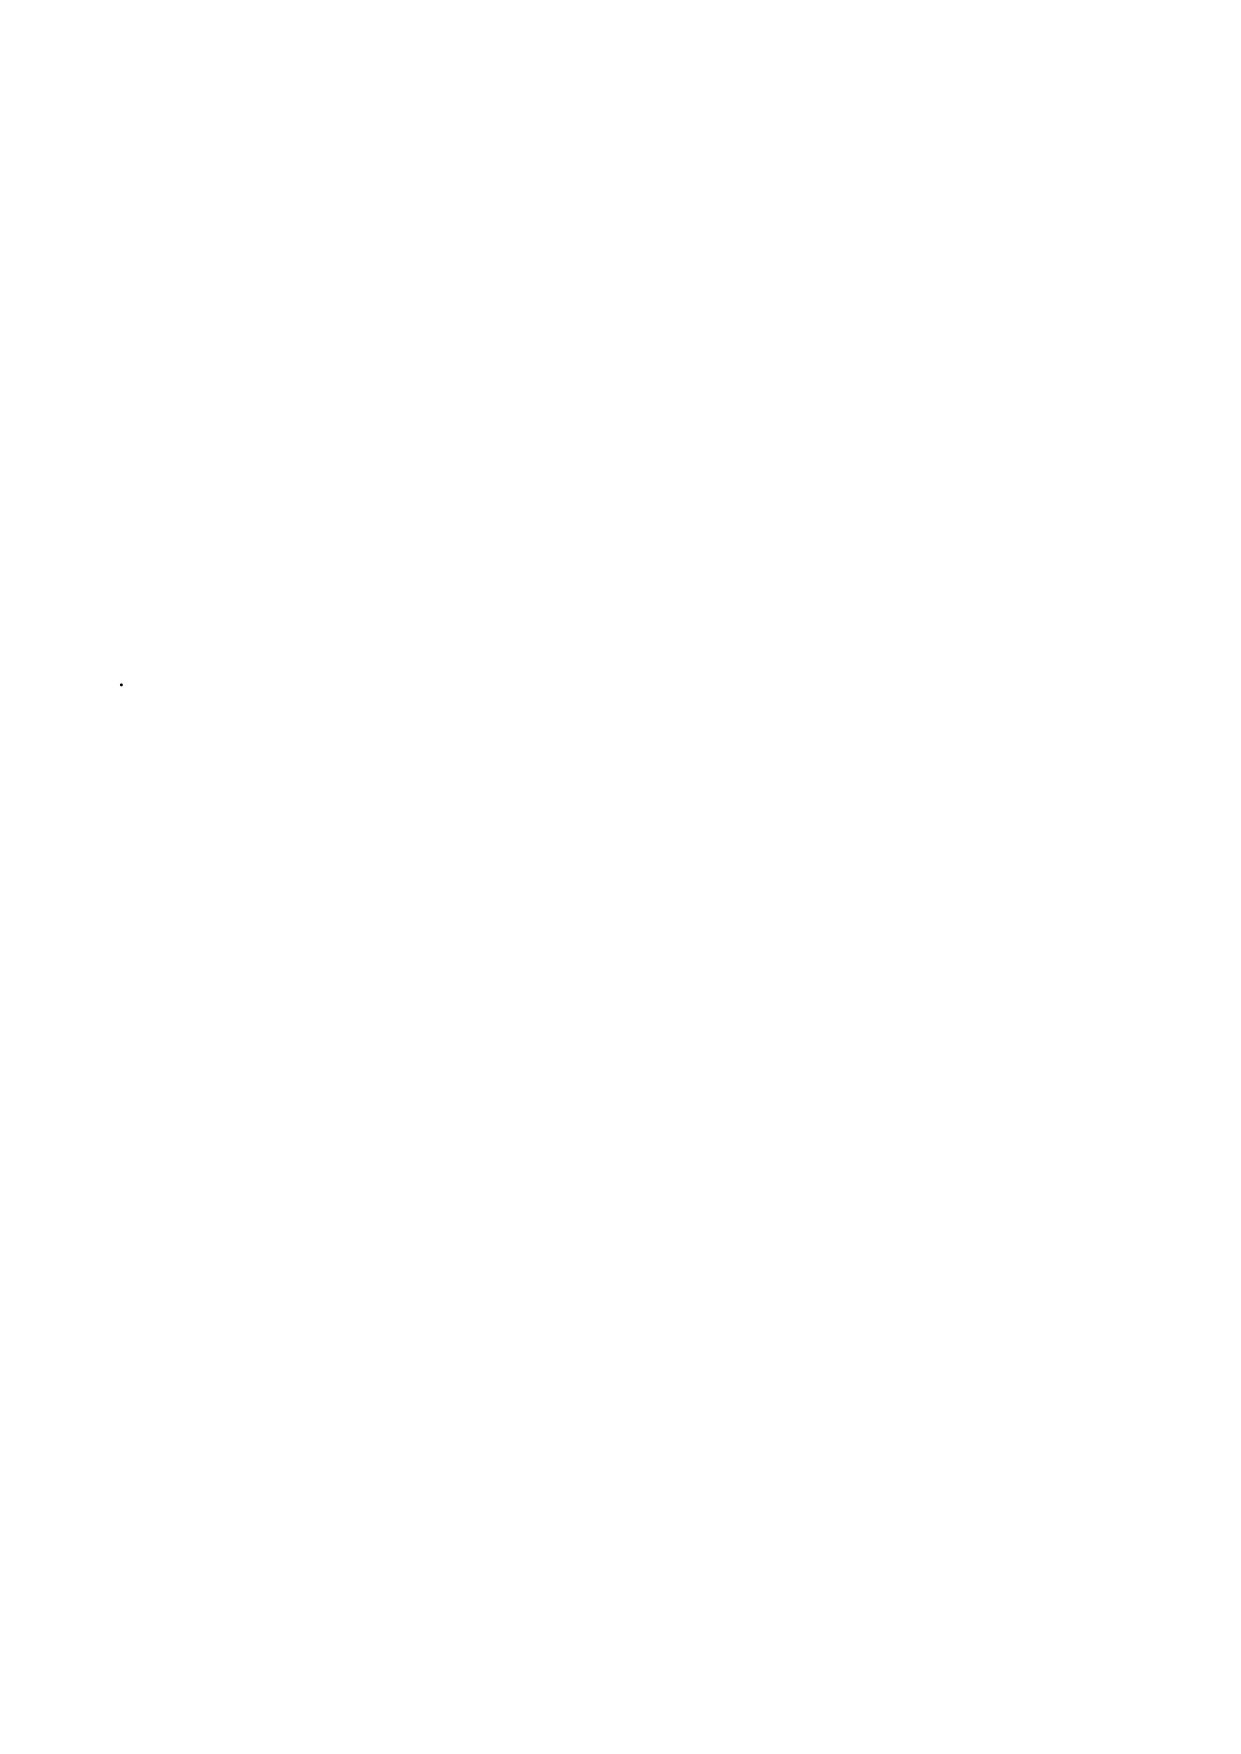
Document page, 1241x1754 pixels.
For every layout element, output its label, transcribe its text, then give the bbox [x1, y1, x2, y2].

text . [118, 663, 1122, 691]
